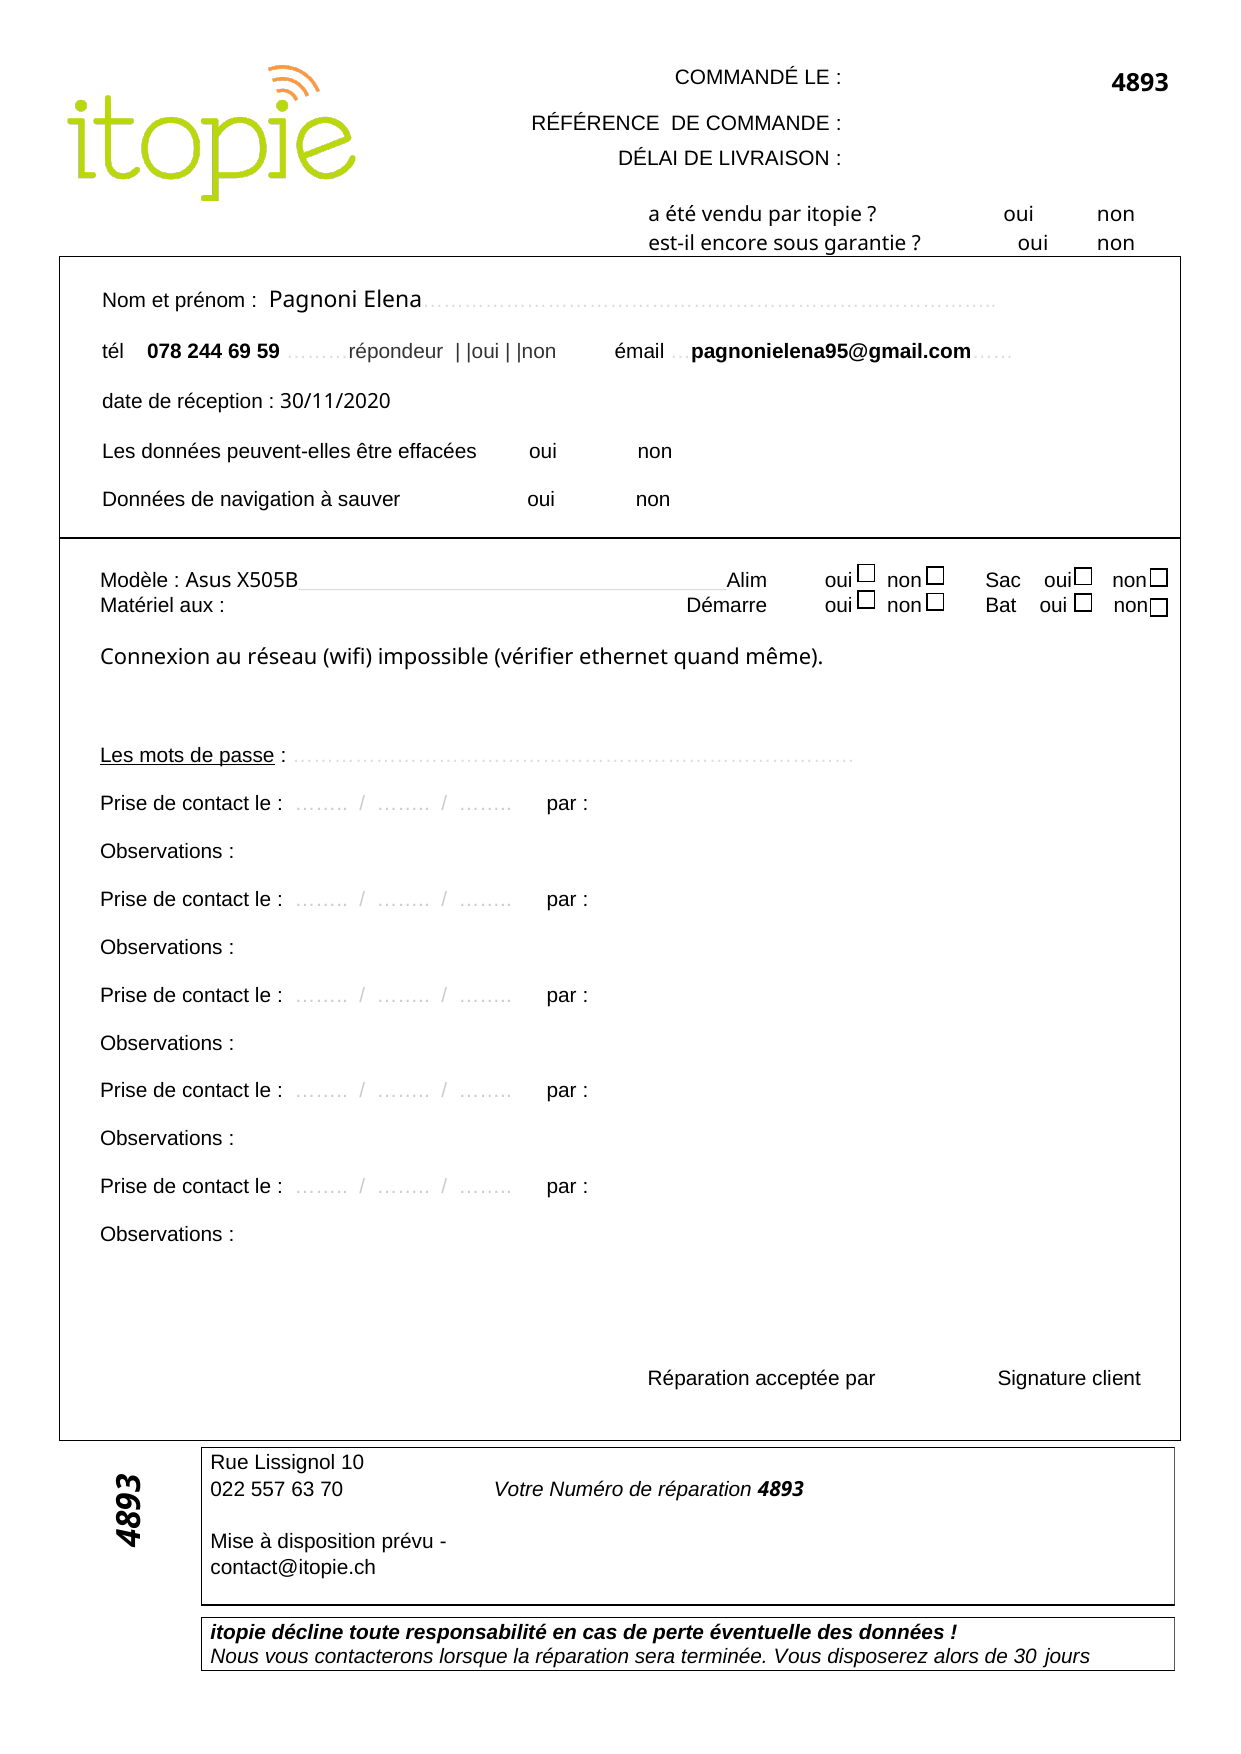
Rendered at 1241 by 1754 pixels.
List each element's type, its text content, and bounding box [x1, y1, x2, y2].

text Réparation acceptée par Signature client [60, 1363, 1180, 1390]
table_cell [847, 105, 1180, 140]
text Modèle : Asus X505B Alim oui non Sac oui non [948, 562, 1180, 590]
text Nom et prénom : Pagnoni Elena……………………………………………………………………….. [60, 280, 1180, 314]
text Prise de contact le : …….. / …….. / …….. par : [60, 883, 1180, 911]
text Observations : [60, 1027, 1180, 1054]
table_header 4893 [847, 59, 1180, 104]
text Observations : [60, 836, 1180, 863]
text Modèle : Asus X505B Alim oui non Sac oui non [60, 562, 856, 590]
text Connexion au réseau (wifi) impossible (vérifier ethernet quand même). [60, 638, 1180, 671]
text date de réception : 30/11/2020 [60, 383, 1180, 415]
text Observations : [60, 1123, 1180, 1150]
text Les données peuvent-elles être effacées oui non [60, 436, 1180, 463]
table_cell RÉFÉRENCE DE COMMANDE : [490, 105, 847, 140]
text Prise de contact le : …….. / …….. / …….. par : [60, 1075, 1180, 1102]
text Données de navigation à sauver oui non [60, 484, 1180, 511]
text est-il encore sous garantie ? oui non [59, 228, 1181, 256]
picture [67, 65, 356, 201]
table_header COMMANDÉ LE : [490, 59, 847, 104]
text tél 078 244 69 59 ………répondeur | |oui | |non émail …pagnonielena95@gmail.com…… [60, 335, 1180, 362]
table_header Rue Lissignol 10 022 557 63 70 Votre Numéro de réparation 4893 Mise à disposition prévu - contact@itopie.ch [195, 1441, 1180, 1611]
text Matériel aux : Démarre oui non Bat oui non [60, 590, 1180, 617]
text a été vendu par itopie ? oui non [59, 199, 1181, 228]
text Prise de contact le : …….. / …….. / …….. par : [60, 1171, 1180, 1198]
text Prise de contact le : …….. / …….. / …….. par : [60, 979, 1180, 1006]
text Observations : [60, 1219, 1180, 1246]
table_cell DÉLAI DE LIVRAISON : [490, 140, 847, 175]
text Modèle : Asus X505B Alim oui non Sac oui non [879, 562, 925, 590]
text Les mots de passe : ……………………………………………………………………… [60, 740, 1180, 767]
table_cell [847, 140, 1180, 175]
text Observations : [60, 931, 1180, 958]
table_cell itopie décline toute responsabilité en cas de perte éventuelle des données ! Nous vous contacterons lorsque la réparation sera terminée. Vous disposerez alors de 30 jours [195, 1611, 1180, 1677]
table_header 4893 [59, 1441, 195, 1677]
text Prise de contact le : …….. / …….. / …….. par : [60, 788, 1180, 815]
